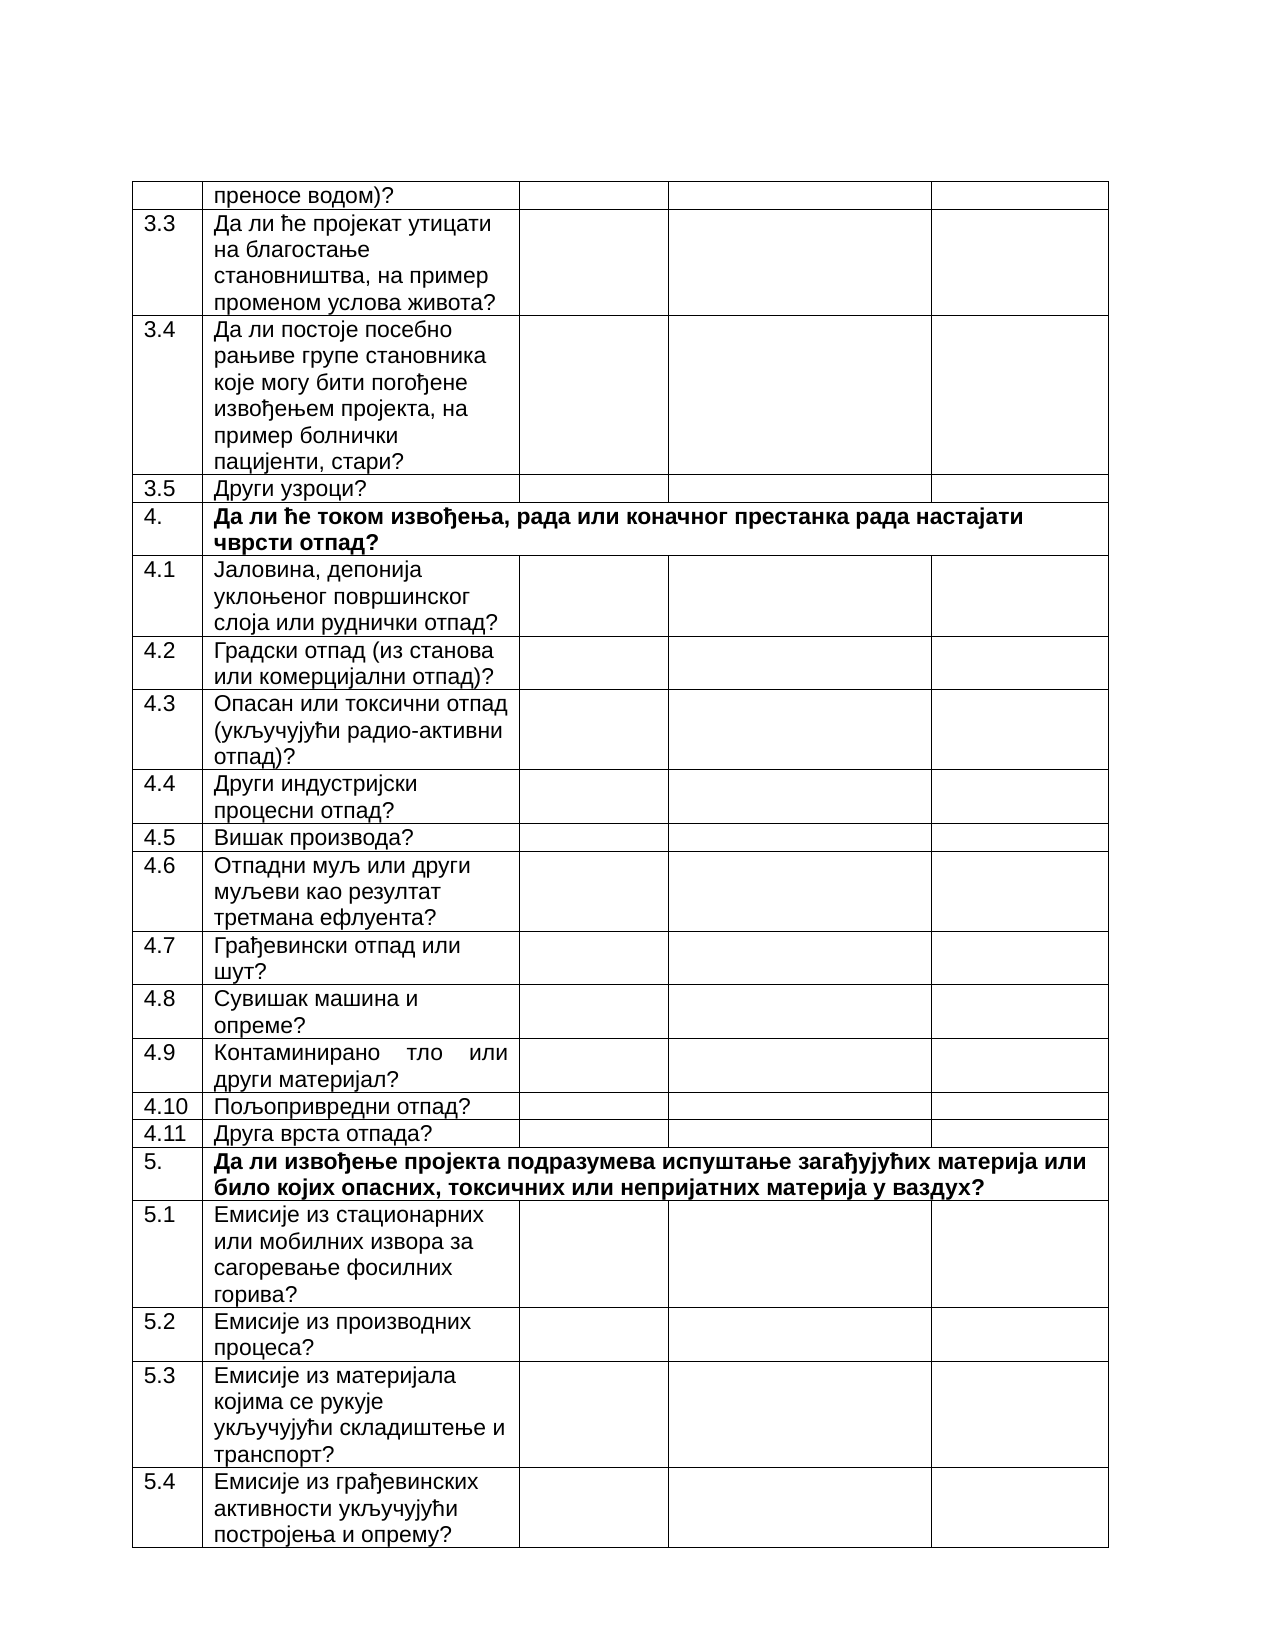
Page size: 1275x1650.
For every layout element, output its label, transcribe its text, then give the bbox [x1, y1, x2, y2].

table_cell [669, 1308, 931, 1361]
table_cell 4.5 [133, 824, 202, 851]
table_cell 4.4 [133, 770, 202, 823]
table_cell 4.7 [133, 932, 202, 984]
table_cell 4. [133, 503, 202, 555]
table_cell [520, 824, 668, 851]
table_cell 4.11 [133, 1120, 202, 1147]
table_cell Вишак производа? [203, 824, 519, 851]
table_cell Отпадни муљ или други муљеви као резултат третмана ефлуента? [203, 852, 519, 931]
table_cell [932, 690, 1108, 769]
table_cell [932, 1362, 1108, 1467]
table_cell [932, 475, 1108, 502]
table_cell 3.5 [133, 475, 202, 502]
table_cell [520, 316, 668, 474]
table_cell Емисије из материјала којима се рукује укључујући складиштење и транспорт? [203, 1362, 519, 1467]
table_cell [669, 1120, 931, 1147]
table_cell 5.1 [133, 1201, 202, 1307]
table_cell [932, 932, 1108, 984]
table_cell 5.3 [133, 1362, 202, 1467]
table_cell [932, 1093, 1108, 1119]
table_cell Сувишак машина и опреме? [203, 985, 519, 1038]
table_cell [932, 1039, 1108, 1092]
table_cell [669, 1039, 931, 1092]
table_cell [520, 1039, 668, 1092]
table_cell [520, 182, 668, 209]
table_cell 3.4 [133, 316, 202, 474]
table_cell [669, 824, 931, 851]
table_cell [932, 852, 1108, 931]
table_cell [932, 637, 1108, 689]
table_cell [520, 1201, 668, 1307]
table_cell [669, 932, 931, 984]
table_cell [520, 852, 668, 931]
table_cell [669, 1201, 931, 1307]
table_cell [520, 556, 668, 636]
table_cell 5. [133, 1148, 202, 1200]
table_cell [133, 182, 202, 209]
table_cell 4.3 [133, 690, 202, 769]
table_cell [932, 556, 1108, 636]
table_cell [520, 770, 668, 823]
table_cell [520, 1093, 668, 1119]
table_cell 5.4 [133, 1468, 202, 1547]
table_cell Да ли ће пројекат утицати на благостање становништва, на пример променом услова живота? [203, 210, 519, 315]
table_cell Опасан или токсични отпад (укључујући радио-активни отпад)? [203, 690, 519, 769]
table_cell Контаминирано тло или други материјал? [203, 1039, 519, 1092]
table_cell [932, 182, 1108, 209]
table_cell 4.2 [133, 637, 202, 689]
table_cell [669, 985, 931, 1038]
table_cell Емисије из стационарних или мобилних извора за сагоревање фосилних горива? [203, 1201, 519, 1307]
table_cell [520, 932, 668, 984]
table_cell [669, 1093, 931, 1119]
table_cell 5.2 [133, 1308, 202, 1361]
table_cell [520, 210, 668, 315]
table_cell [669, 182, 931, 209]
table_cell [669, 852, 931, 931]
table_cell 4.8 [133, 985, 202, 1038]
table_cell [520, 985, 668, 1038]
table_cell Градски отпад (из станова или комерцијални отпад)? [203, 637, 519, 689]
table_cell [520, 690, 668, 769]
table_cell [669, 556, 931, 636]
table_cell [932, 824, 1108, 851]
table_cell Емисије из грађевинских активности укључујући постројења и опрему? [203, 1468, 519, 1547]
table_cell [520, 475, 668, 502]
table_cell Да ли постоје посебно рањиве групе становника које могу бити погођене извођењем пројекта, на пример болнички пацијенти, стари? [203, 316, 519, 474]
table_cell [669, 1362, 931, 1467]
table_cell [669, 1468, 931, 1547]
table_cell [932, 1468, 1108, 1547]
table_cell Друга врста отпада? [203, 1120, 519, 1147]
table_cell [520, 637, 668, 689]
table_cell преносе водом)? [203, 182, 519, 209]
table_cell [932, 985, 1108, 1038]
table_cell [669, 316, 931, 474]
table_cell 4.10 [133, 1093, 202, 1119]
table_cell [669, 475, 931, 502]
table_cell 3.3 [133, 210, 202, 315]
table_cell Да ли извођење пројекта подразумева испуштање загађујућих материја или било којих опасних, токсичних или непријатних материја у ваздух? [203, 1148, 1108, 1200]
table_cell [669, 637, 931, 689]
table_cell [520, 1468, 668, 1547]
table_cell Други узроци? [203, 475, 519, 502]
table_cell [932, 316, 1108, 474]
table_cell [932, 770, 1108, 823]
table_cell [932, 1308, 1108, 1361]
table_cell 4.6 [133, 852, 202, 931]
table_cell Да ли ће током извођења, рада или коначног престанка рада настајати чврсти отпад? [203, 503, 1108, 555]
table_cell [932, 210, 1108, 315]
table_cell [520, 1120, 668, 1147]
table_cell [520, 1362, 668, 1467]
table_cell [932, 1120, 1108, 1147]
table_cell 4.1 [133, 556, 202, 636]
table_cell [520, 1308, 668, 1361]
table_cell [669, 770, 931, 823]
table_cell Јаловина, депонија уклоњеног површинског слоја или руднички отпад? [203, 556, 519, 636]
table_cell Емисије из производних процеса? [203, 1308, 519, 1361]
table_cell [669, 210, 931, 315]
table_cell [669, 690, 931, 769]
table_cell Грађевински отпад или шут? [203, 932, 519, 984]
table_cell [932, 1201, 1108, 1307]
table_cell 4.9 [133, 1039, 202, 1092]
table_cell Други индустријски процесни отпад? [203, 770, 519, 823]
table_cell Пољопривредни отпад? [203, 1093, 519, 1119]
